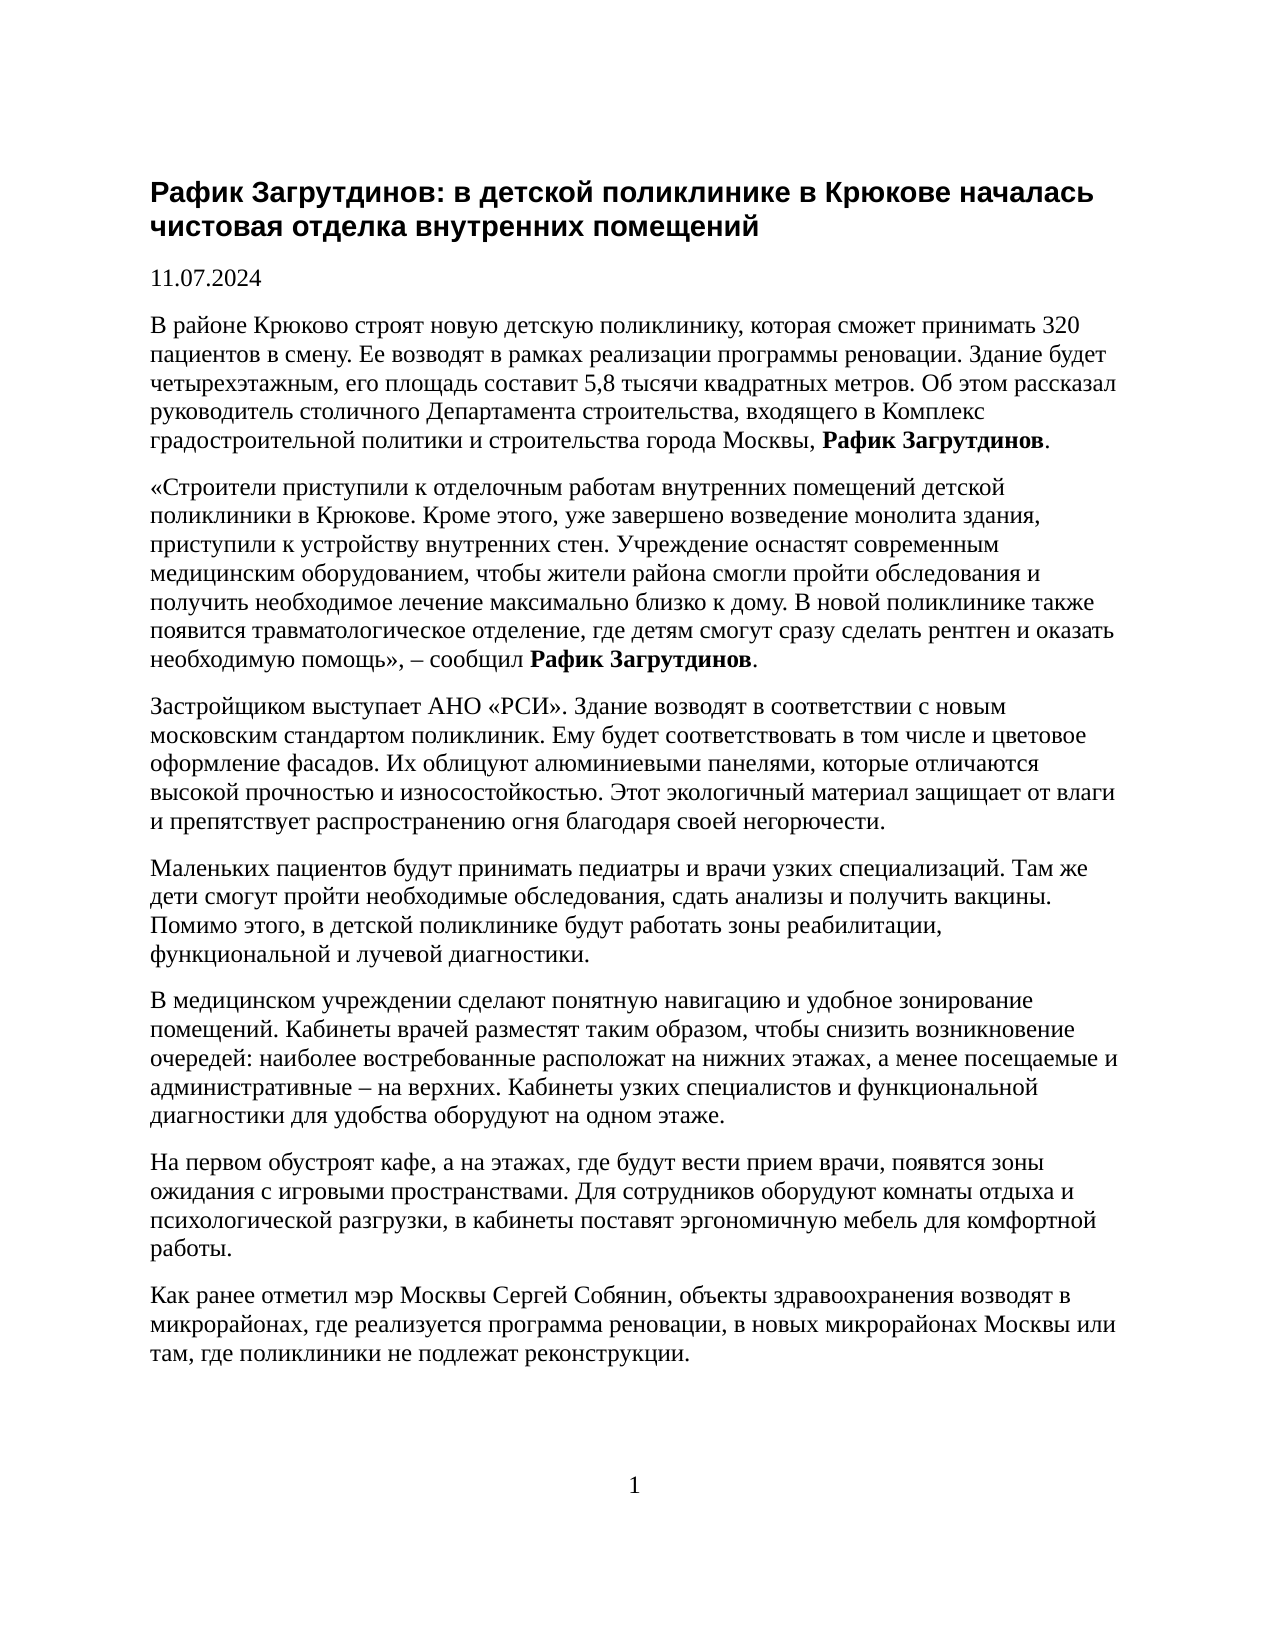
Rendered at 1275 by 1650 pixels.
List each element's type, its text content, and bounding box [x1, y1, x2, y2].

subtitle Рафик Загрутдинов: в детской поликлинике в Крюкове началась чистовая отделка внутренних помещений [150, 175, 1125, 242]
text В медицинском учреждении сделают понятную навигацию и удобное зонирование помещений. Кабинеты врачей разместят таким образом, чтобы снизить возникновение очередей: наиболее востребованные расположат на нижних этажах, а менее посещаемые и административные – на верхних. Кабинеты узких специалистов и функциональной диагностики для удобства оборудуют на одном этаже. [150, 986, 1125, 1129]
text «Строители приступили к отделочным работам внутренних помещений детской поликлиники в Крюкове. Кроме этого, уже завершено возведение монолита здания, приступили к устройству внутренних стен. Учреждение оснастят современным медицинским оборудованием, чтобы жители района смогли пройти обследования и получить необходимое лечение максимально близко к дому. В новой поликлинике также появится травматологическое отделение, где детям смогут сразу сделать рентген и оказать необходимую помощь», – сообщил Рафик Загрутдинов. [150, 472, 1125, 673]
text Застройщиком выступает АНО «РСИ». Здание возводят в соответствии с новым московским стандартом поликлиник. Ему будет соответствовать в том числе и цветовое оформление фасадов. Их облицуют алюминиевыми панелями, которые отличаются высокой прочностью и износостойкостью. Этот экологичный материал защищает от влаги и препятствует распространению огня благодаря своей негорючести. [150, 691, 1125, 835]
text 11.07.2024 [150, 263, 1125, 292]
text На первом обустроят кафе, а на этажах, где будут вести прием врачи, появятся зоны ожидания с игровыми пространствами. Для сотрудников оборудуют комнаты отдыха и психологической разгрузки, в кабинеты поставят эргономичную мебель для комфортной работы. [150, 1147, 1125, 1262]
text В районе Крюково строят новую детскую поликлинику, которая сможет принимать 320 пациентов в смену. Ее возводят в рамках реализации программы реновации. Здание будет четырехэтажным, его площадь составит 5,8 тысячи квадратных метров. Об этом рассказал руководитель столичного Департамента строительства, входящего в Комплекс градостроительной политики и строительства города Москвы, Рафик Загрутдинов. [150, 310, 1125, 454]
text Маленьких пациентов будут принимать педиатры и врачи узких специализаций. Там же дети смогут пройти необходимые обследования, сдать анализы и получить вакцины. Помимо этого, в детской поликлинике будут работать зоны реабилитации, функциональной и лучевой диагностики. [150, 853, 1125, 968]
text Как ранее отметил мэр Москвы Сергей Собянин, объекты здравоохранения возводят в микрорайонах, где реализуется программа реновации, в новых микрорайонах Москвы или там, где поликлиники не подлежат реконструкции. [150, 1280, 1125, 1366]
